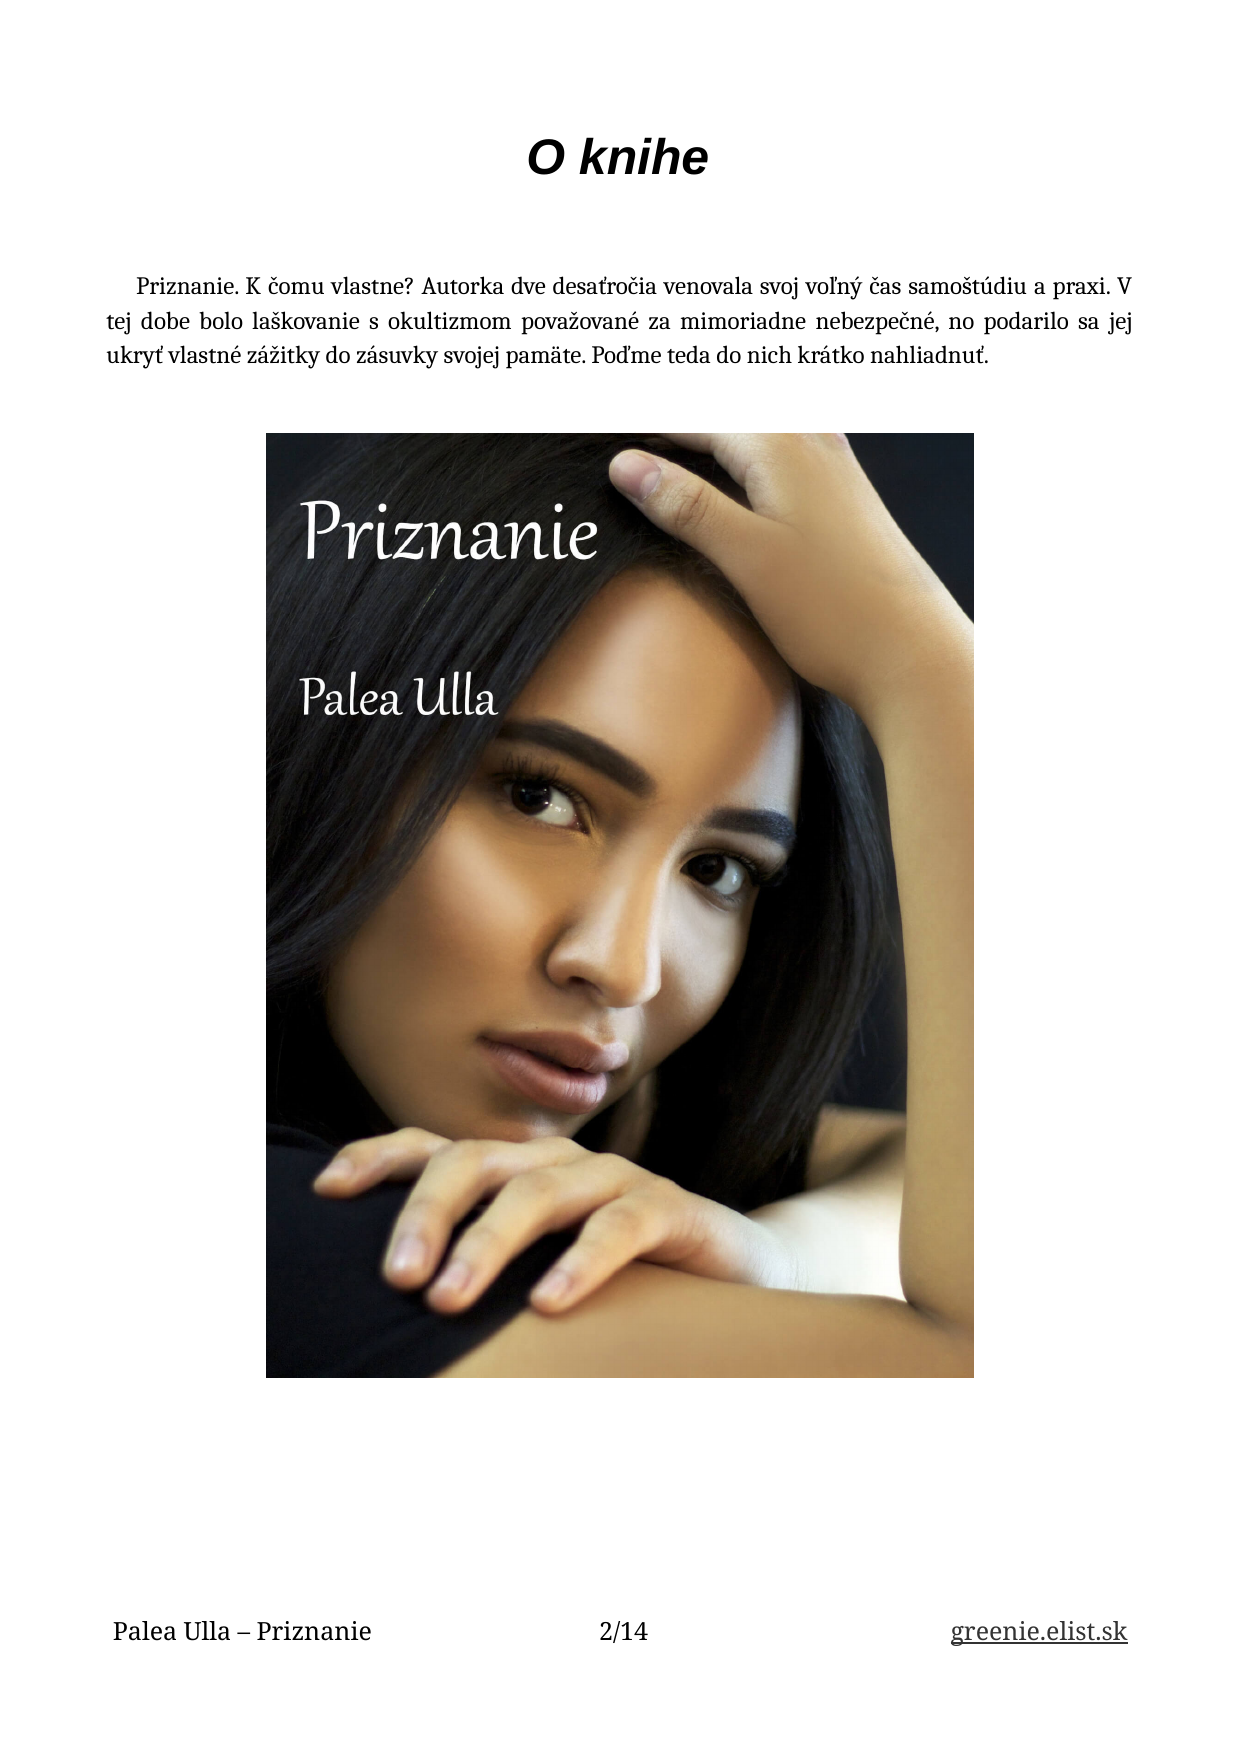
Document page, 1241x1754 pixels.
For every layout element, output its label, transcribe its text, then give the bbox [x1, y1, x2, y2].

text Priznanie. K čomu vlastne? Autorka dve desaťročia venovala svoj voľný čas samoštúdiu a praxi. V tej dobe bolo laškovanie s okultizmom považované za mimoriadne nebezpečné, no podarilo sa jej ukryť vlastné zážitky do zásuvky svojej pamäte. Poďme teda do nich krátko nahliadnuť. [106, 272, 1134, 370]
picture [266, 433, 974, 1378]
subtitle O knihe [106, 127, 1134, 184]
